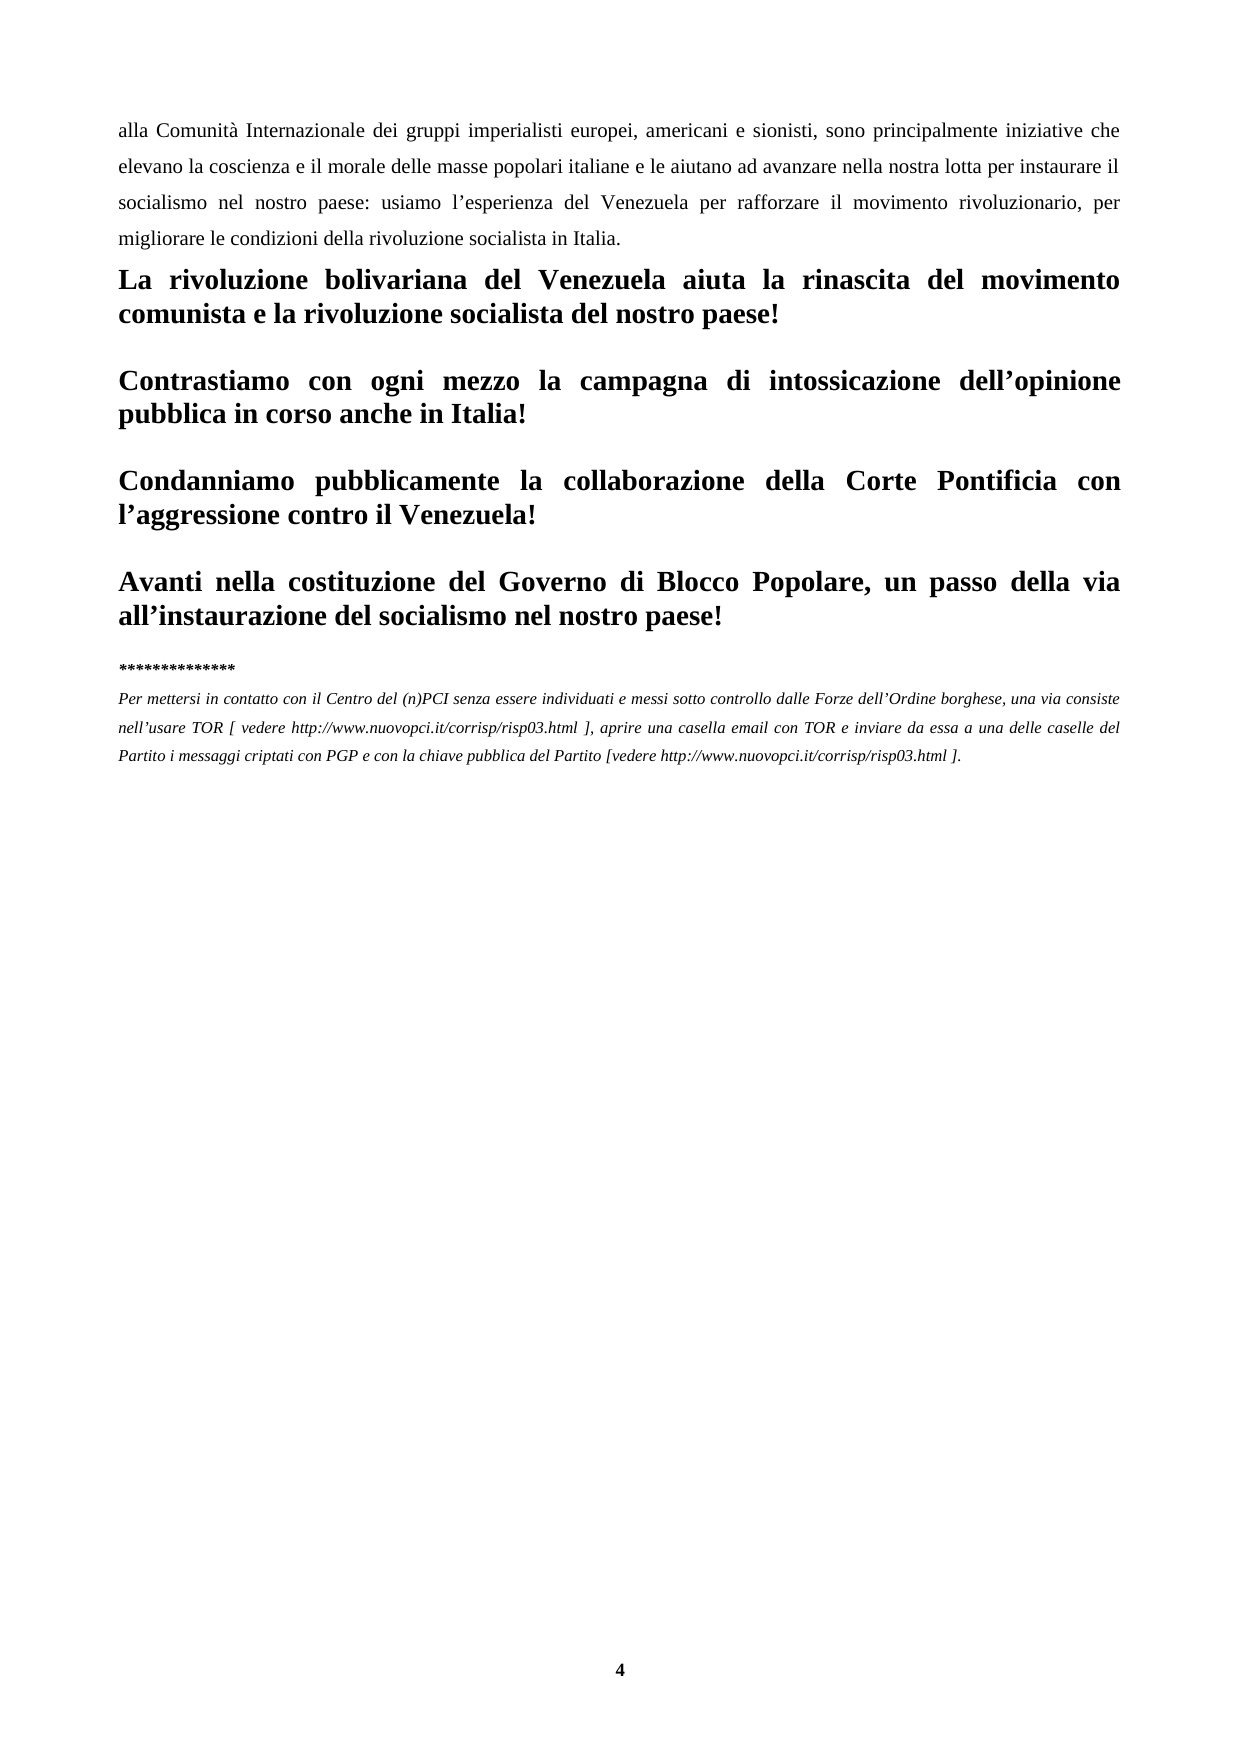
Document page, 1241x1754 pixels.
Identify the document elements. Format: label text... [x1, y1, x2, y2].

text Contrastiamo con ogni mezzo la campagna di intossicazione dell’opinione pubblica in corso anche in Italia! [118, 363, 1122, 430]
text Per mettersi in contatto con il Centro del (n)PCI senza essere individuati e messi sotto controllo dalle Forze dell’Ordine borghese, una via consiste nell’usare TOR [ vedere http://www.nuovopci.it/corrisp/risp03.html ], aprire una casella email con TOR e inviare da essa a una delle caselle del Partito i messaggi criptati con PGP e con la chiave pubblica del Partito [vedere http://www.nuovopci.it/corrisp/risp03.html ]. [118, 689, 1122, 765]
text ************** [118, 660, 1122, 679]
text Avanti nella costituzione del Governo di Blocco Popolare, un passo della via all’instaurazione del socialismo nel nostro paese! [118, 564, 1122, 631]
text alla Comunità Internazionale dei gruppi imperialisti europei, americani e sionisti, sono principalmente iniziative che elevano la coscienza e il morale delle masse popolari italiane e le aiutano ad avanzare nella nostra lotta per instaurare il socialismo nel nostro paese: usiamo l’esperienza del Venezuela per rafforzare il movimento rivoluzionario, per migliorare le condizioni della rivoluzione socialista in Italia. [118, 118, 1122, 250]
text Condanniamo pubblicamente la collaborazione della Corte Pontificia con l’aggressione contro il Venezuela! [118, 463, 1122, 531]
text La rivoluzione bolivariana del Venezuela aiuta la rinascita del movimento comunista e la rivoluzione socialista del nostro paese! [118, 262, 1122, 329]
